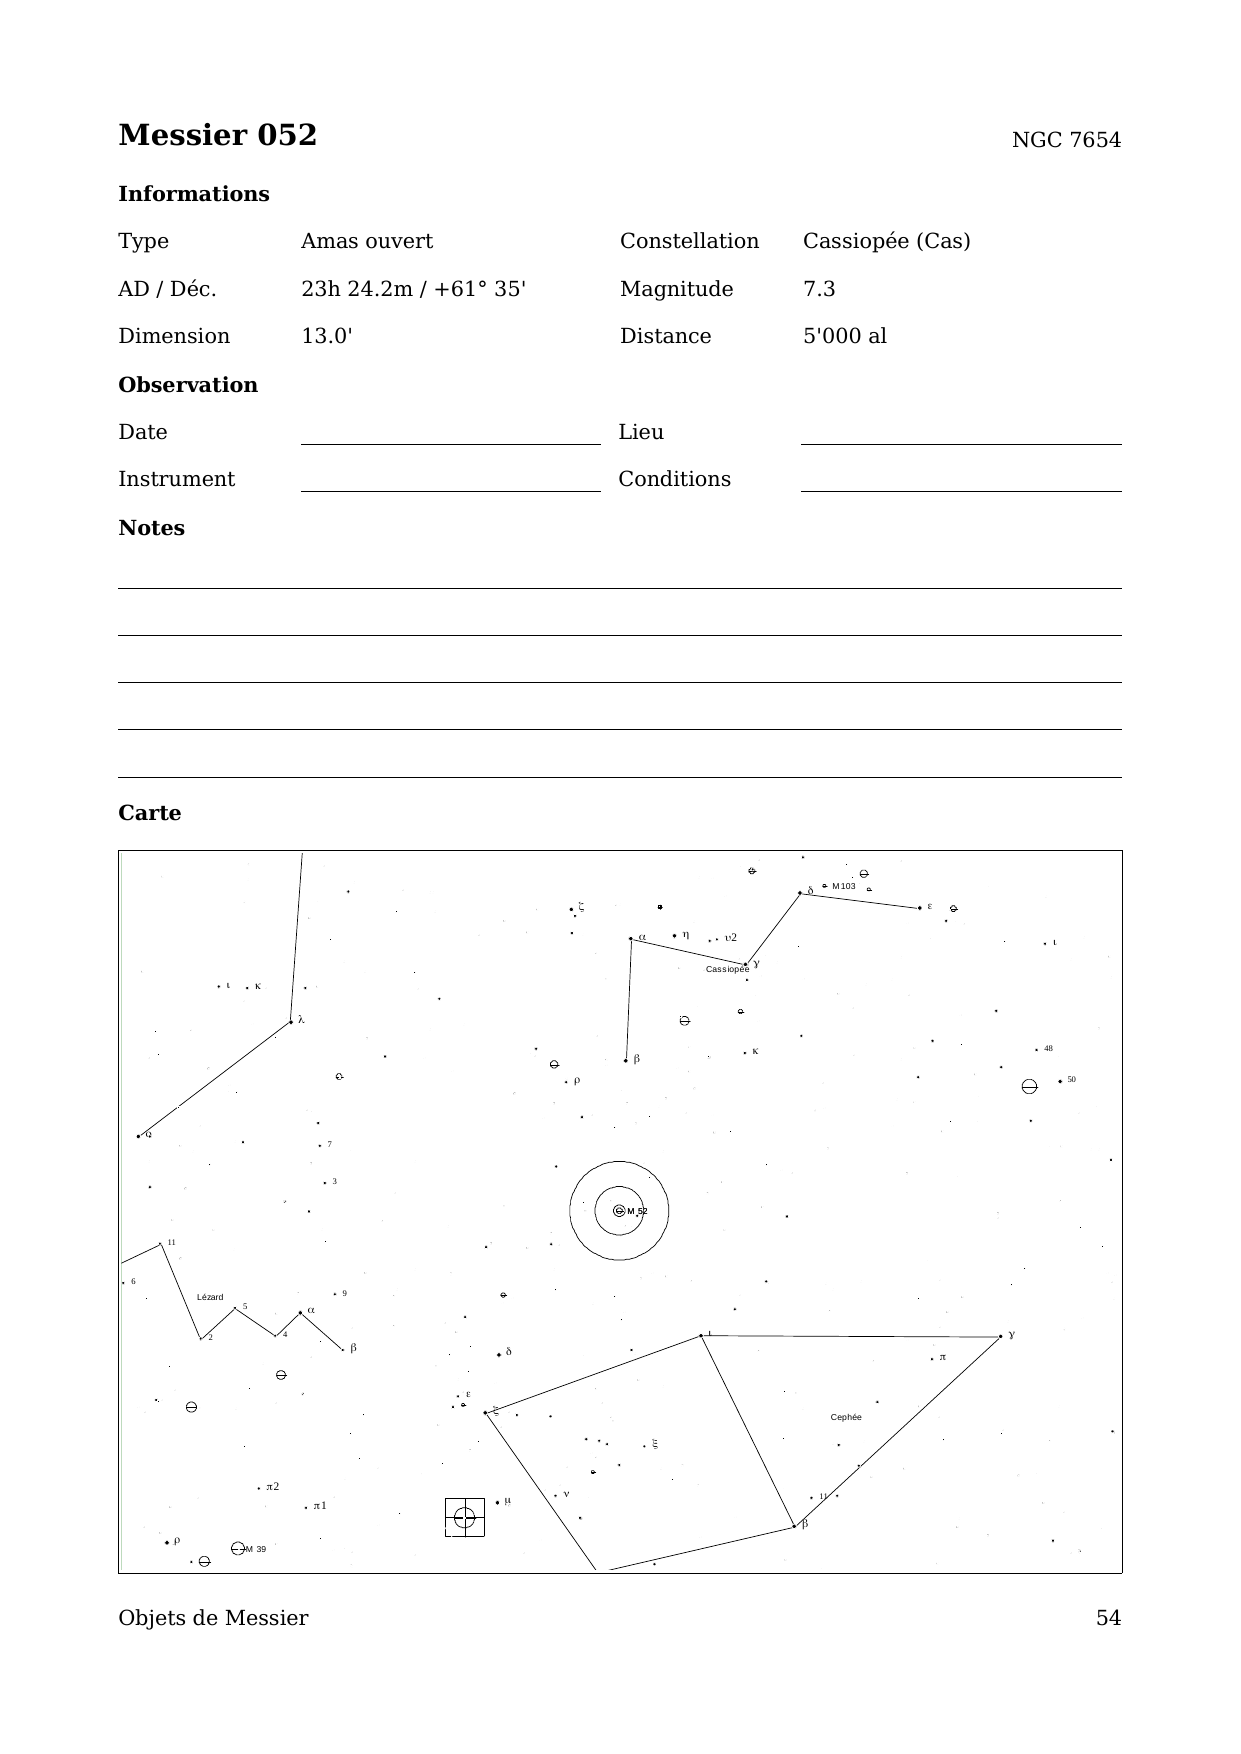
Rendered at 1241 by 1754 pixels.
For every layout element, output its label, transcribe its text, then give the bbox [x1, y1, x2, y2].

table_header Amas ouvert [301, 206, 620, 254]
table_cell [118, 636, 1122, 682]
table_header [801, 397, 1122, 444]
table_header [301, 397, 601, 444]
table_cell [301, 445, 601, 491]
table_header Lieu [618, 397, 801, 444]
table_cell Conditions [618, 444, 801, 492]
text Notes [118, 516, 1122, 540]
table_header Date [118, 397, 301, 444]
table_cell [801, 445, 1122, 491]
table_header Cassiopée (Cas) [803, 206, 1122, 254]
table_cell [118, 683, 1122, 729]
table_cell AD / Déc. [118, 254, 301, 301]
table_cell Dimension [118, 301, 301, 348]
table_header [119, 851, 1122, 1573]
text Carte [118, 801, 1122, 826]
table_cell Instrument [118, 444, 301, 492]
table_cell 5'000 al [803, 301, 1122, 348]
table_cell 13.0' [301, 301, 620, 348]
table_header Constellation [620, 206, 803, 254]
table_header [601, 397, 618, 444]
table_cell [118, 589, 1122, 635]
table_cell [601, 444, 618, 492]
table_cell [118, 730, 1122, 777]
text Observation [118, 372, 1122, 397]
text Informations [118, 182, 1122, 206]
table_header Type [118, 206, 301, 254]
table_header NGC 7654 [620, 118, 1122, 153]
table_header [118, 540, 1122, 588]
table_cell Magnitude [620, 254, 803, 301]
table_cell 7.3 [803, 254, 1122, 301]
table_header Messier 052 [118, 118, 620, 153]
table_cell 23h 24.2m / +61° 35' [301, 254, 620, 301]
table_cell Distance [620, 301, 803, 348]
